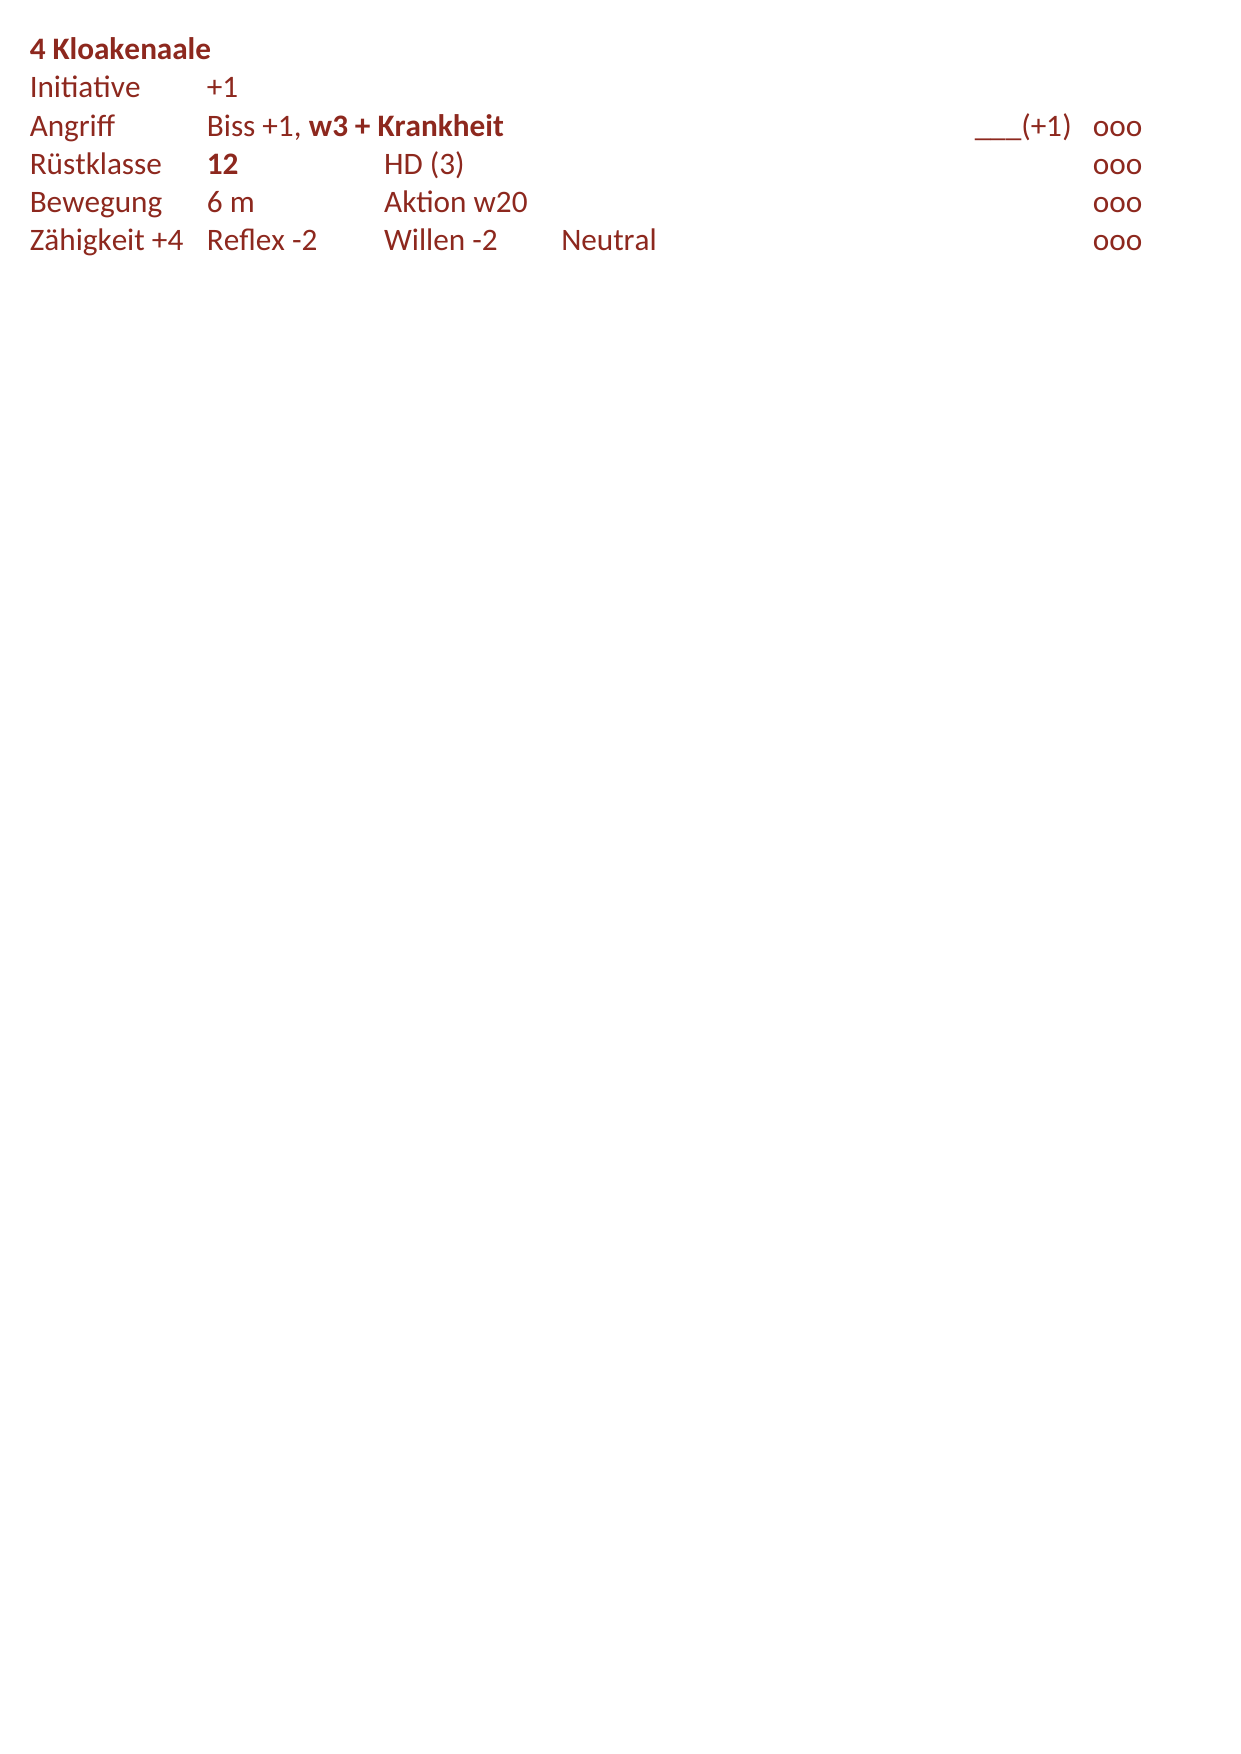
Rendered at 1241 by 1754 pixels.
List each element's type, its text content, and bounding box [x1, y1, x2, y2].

text Initiative +1 [29, 68, 1211, 106]
text Bewegung 6 m Aktion w20 ooo [29, 182, 1211, 220]
text 4 Kloakenaale [29, 29, 1211, 68]
text Zähigkeit +4 Reflex -2 Willen -2 Neutral ooo [29, 220, 1211, 258]
text Rüstklasse 12 HD (3) ooo [29, 144, 1211, 182]
text Angriff Biss +1, w3 + Krankheit ___(+1) ooo [29, 106, 1211, 144]
